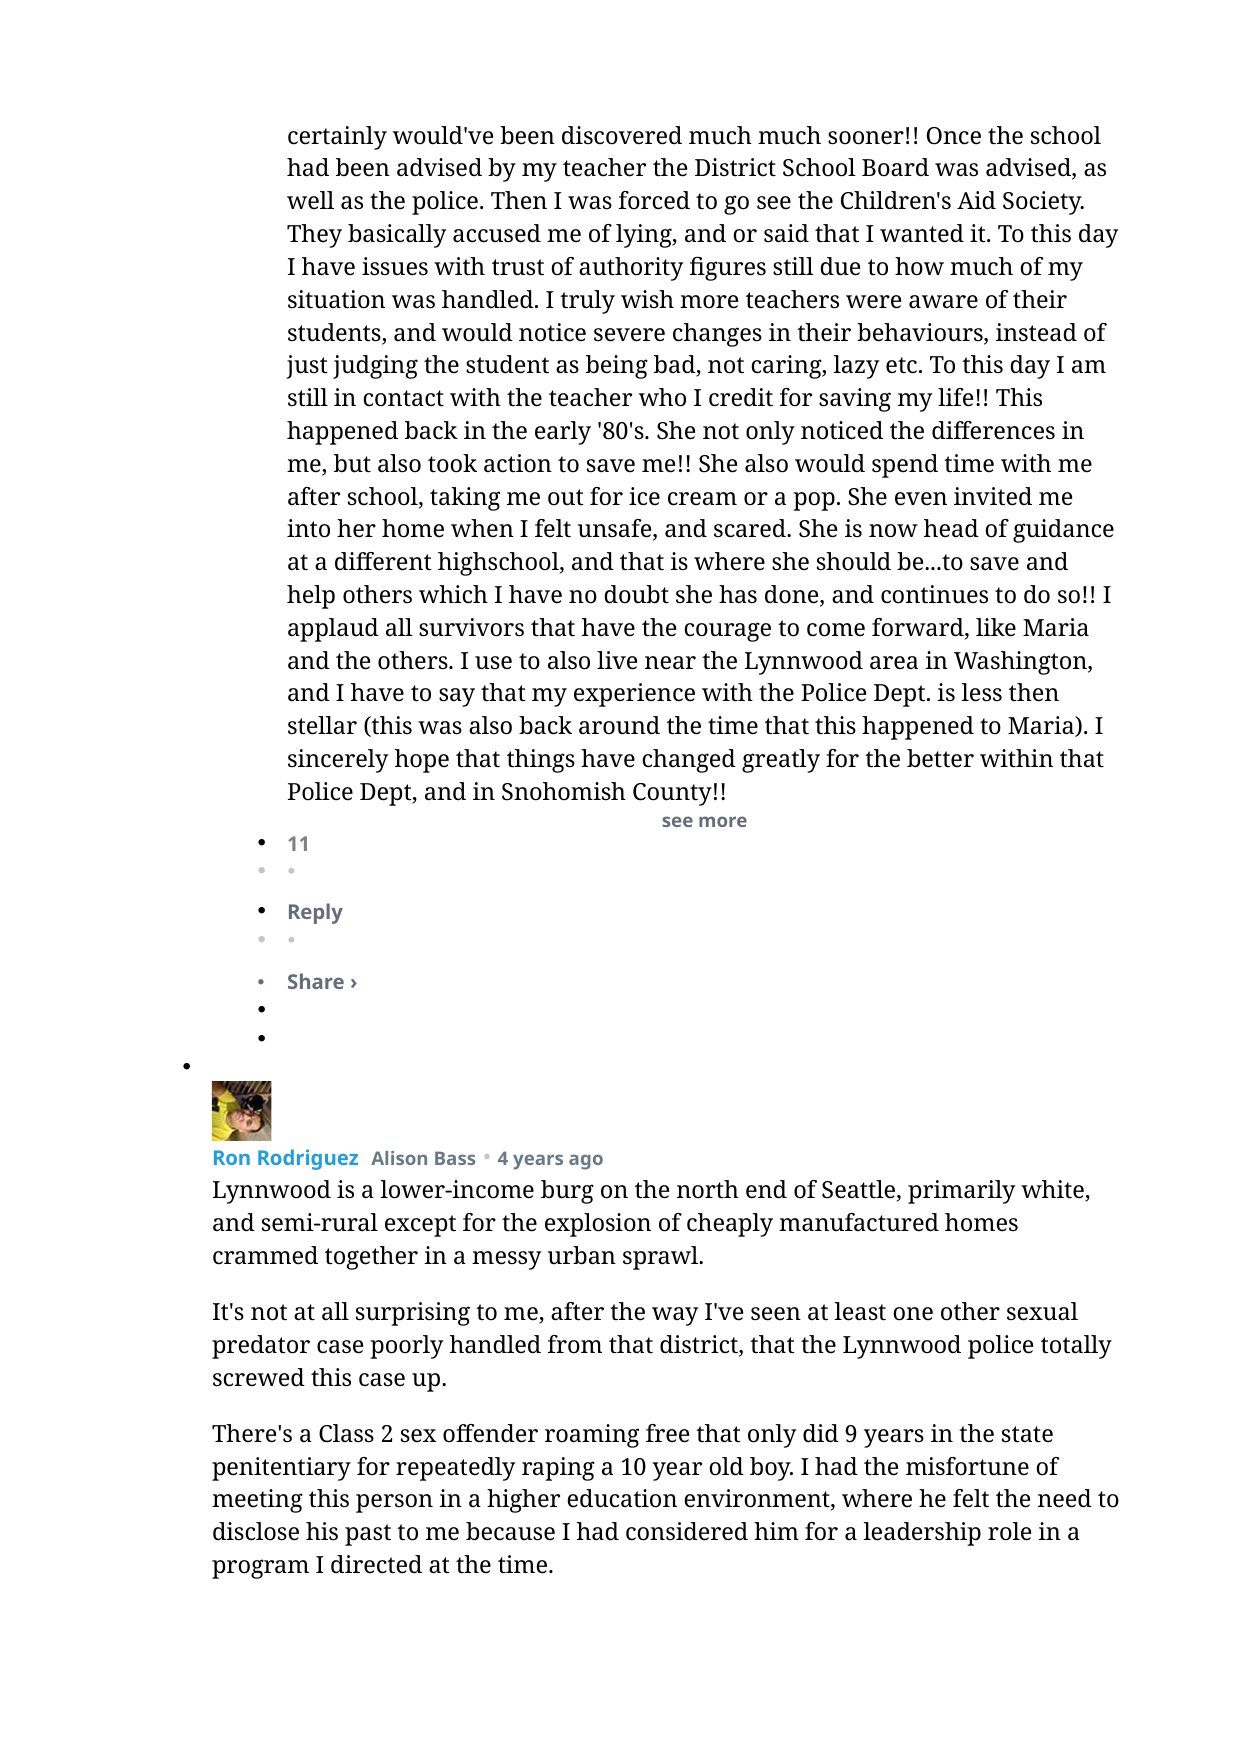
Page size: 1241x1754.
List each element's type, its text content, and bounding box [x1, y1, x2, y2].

picture [211, 1081, 272, 1141]
list certainly would've been discovered much much sooner!! Once the school had been advised by my teacher the District School Board was advised, as well as the police. Then I was forced to go see the Children's Aid Society. They basically accused me of lying, and or said that I wanted it. To this day I have issues with trust of authority figures still due to how much of my situation was handled. I truly wish more teachers were aware of their students, and would notice severe changes in their behaviours, instead of just judging the student as being bad, not caring, lazy etc. To this day I am still in contact with the teacher who I credit for saving my life!! This happened back in the early '80's. She not only noticed the differences in me, but also took action to save me!! She also would spend time with me after school, taking me out for ice cream or a pop. She even invited me into her home when I felt unsafe, and scared. She is now head of guidance at a different highschool, and that is where she should be...to save and help others which I have no doubt she has done, and continues to do so!! I applaud all survivors that have the courage to come forward, like Maria and the others. I use to also live near the Lynnwood area in Washington, and I have to say that my experience with the Police Dept. is less then stellar (this was also back around the time that this happened to Maria). I sincerely hope that things have changed greatly for the better within that Police Dept, and in Snohomish County!! [287, 118, 1122, 807]
list There's a Class 2 sex offender roaming free that only did 9 years in the state penitentiary for repeatedly raping a 10 year old boy. I had the misfortune of meeting this person in a higher education environment, where he felt the need to disclose his past to me because I had considered him for a leadership role in a program I directed at the time. [212, 1416, 1122, 1580]
list Lynnwood is a lower-income burg on the north end of Seattle, primarily white, and semi-rural except for the explosion of cheaply manufactured homes crammed together in a messy urban sprawl. [212, 1173, 1122, 1271]
list Ron Rodriguez Alison Bass • 4 years ago [212, 1141, 1122, 1173]
list Reply [287, 898, 1111, 926]
list see more [287, 807, 1122, 833]
list Share › [287, 967, 1122, 995]
list 11 [287, 833, 1111, 856]
list It's not at all surprising to me, after the way I've seen at least one other sexual predator case poorly handled from that district, that the Lynnwood police totally screwed this case up. [212, 1294, 1122, 1393]
list • [287, 856, 1111, 885]
list • [287, 926, 1111, 954]
